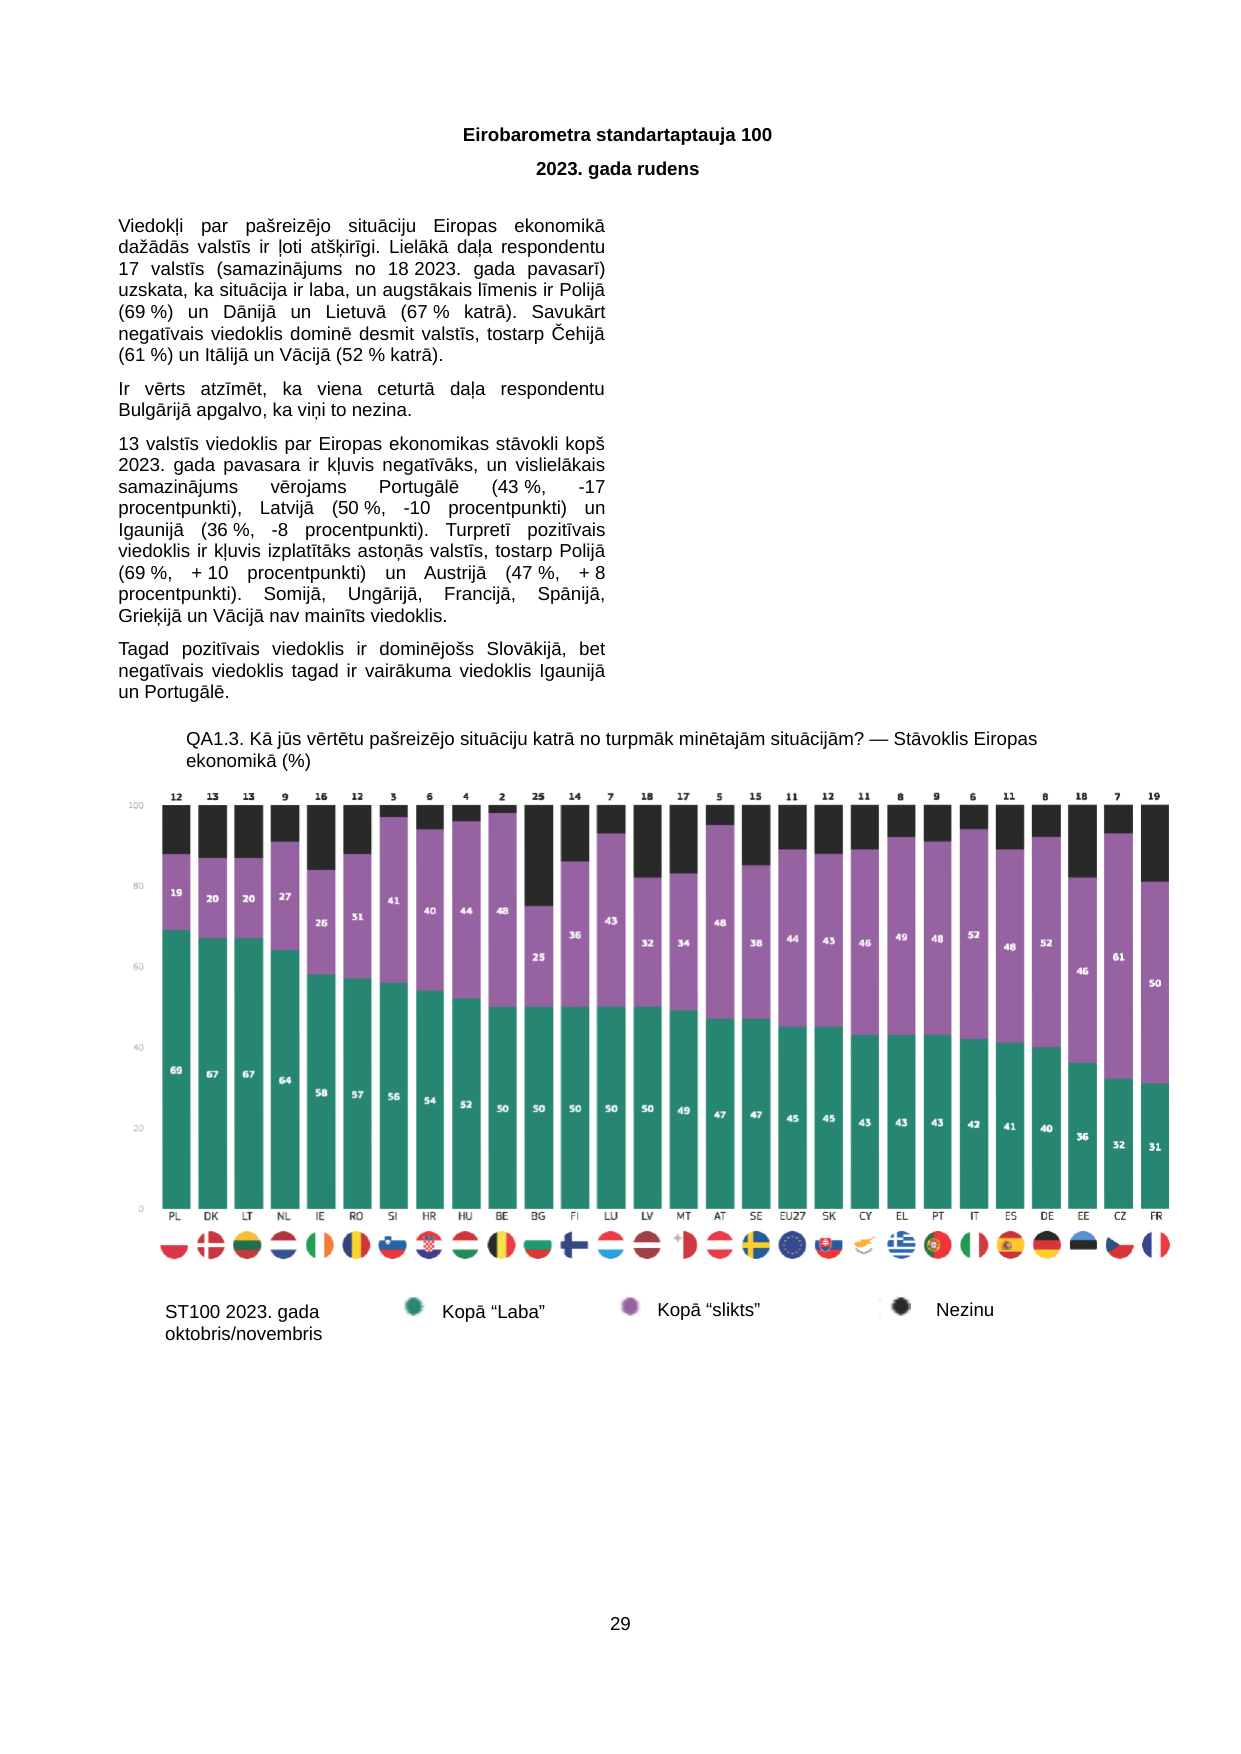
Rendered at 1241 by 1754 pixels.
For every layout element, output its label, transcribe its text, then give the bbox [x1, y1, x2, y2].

picture [118, 785, 1180, 1267]
text Viedokļi par pašreizējo situāciju Eiropas ekonomikā dažādās valstīs ir ļoti atšķirīgi. Lielākā daļa respondentu 17 valstīs (samazinājums no 18 2023. gada pavasarī) uzskata, ka situācija ir laba, un augstākais līmenis ir Polijā (69 %) un Dānijā un Lietuvā (67 % katrā). Savukārt negatīvais viedoklis dominē desmit valstīs, tostarp Čehijā (61 %) un Itālijā un Vācijā (52 % katrā). [118, 214, 605, 365]
picture [395, 1290, 911, 1320]
text Tagad pozitīvais viedoklis ir dominējošs Slovākijā, bet negatīvais viedoklis tagad ir vairākuma viedoklis Igaunijā un Portugālē. [118, 638, 605, 703]
text Ir vērts atzīmēt, ka viena ceturtā daļa respondentu Bulgārijā apgalvo, ka viņi to nezina. [118, 377, 605, 420]
text 13 valstīs viedoklis par Eiropas ekonomikas stāvokli kopš 2023. gada pavasara ir kļuvis negatīvāks, un vislielākais samazinājums vērojams Portugālē (43 %, -17 procentpunkti), Latvijā (50 %, -10 procentpunkti) un Igaunijā (36 %, -8 procentpunkti). Turpretī pozitīvais viedoklis ir kļuvis izplatītāks astoņās valstīs, tostarp Polijā (69 %, + 10 procentpunkti) un Austrijā (47 %, + 8 procentpunkti). Somijā, Ungārijā, Francijā, Spānijā, Grieķijā un Vācijā nav mainīts viedoklis. [118, 432, 605, 626]
